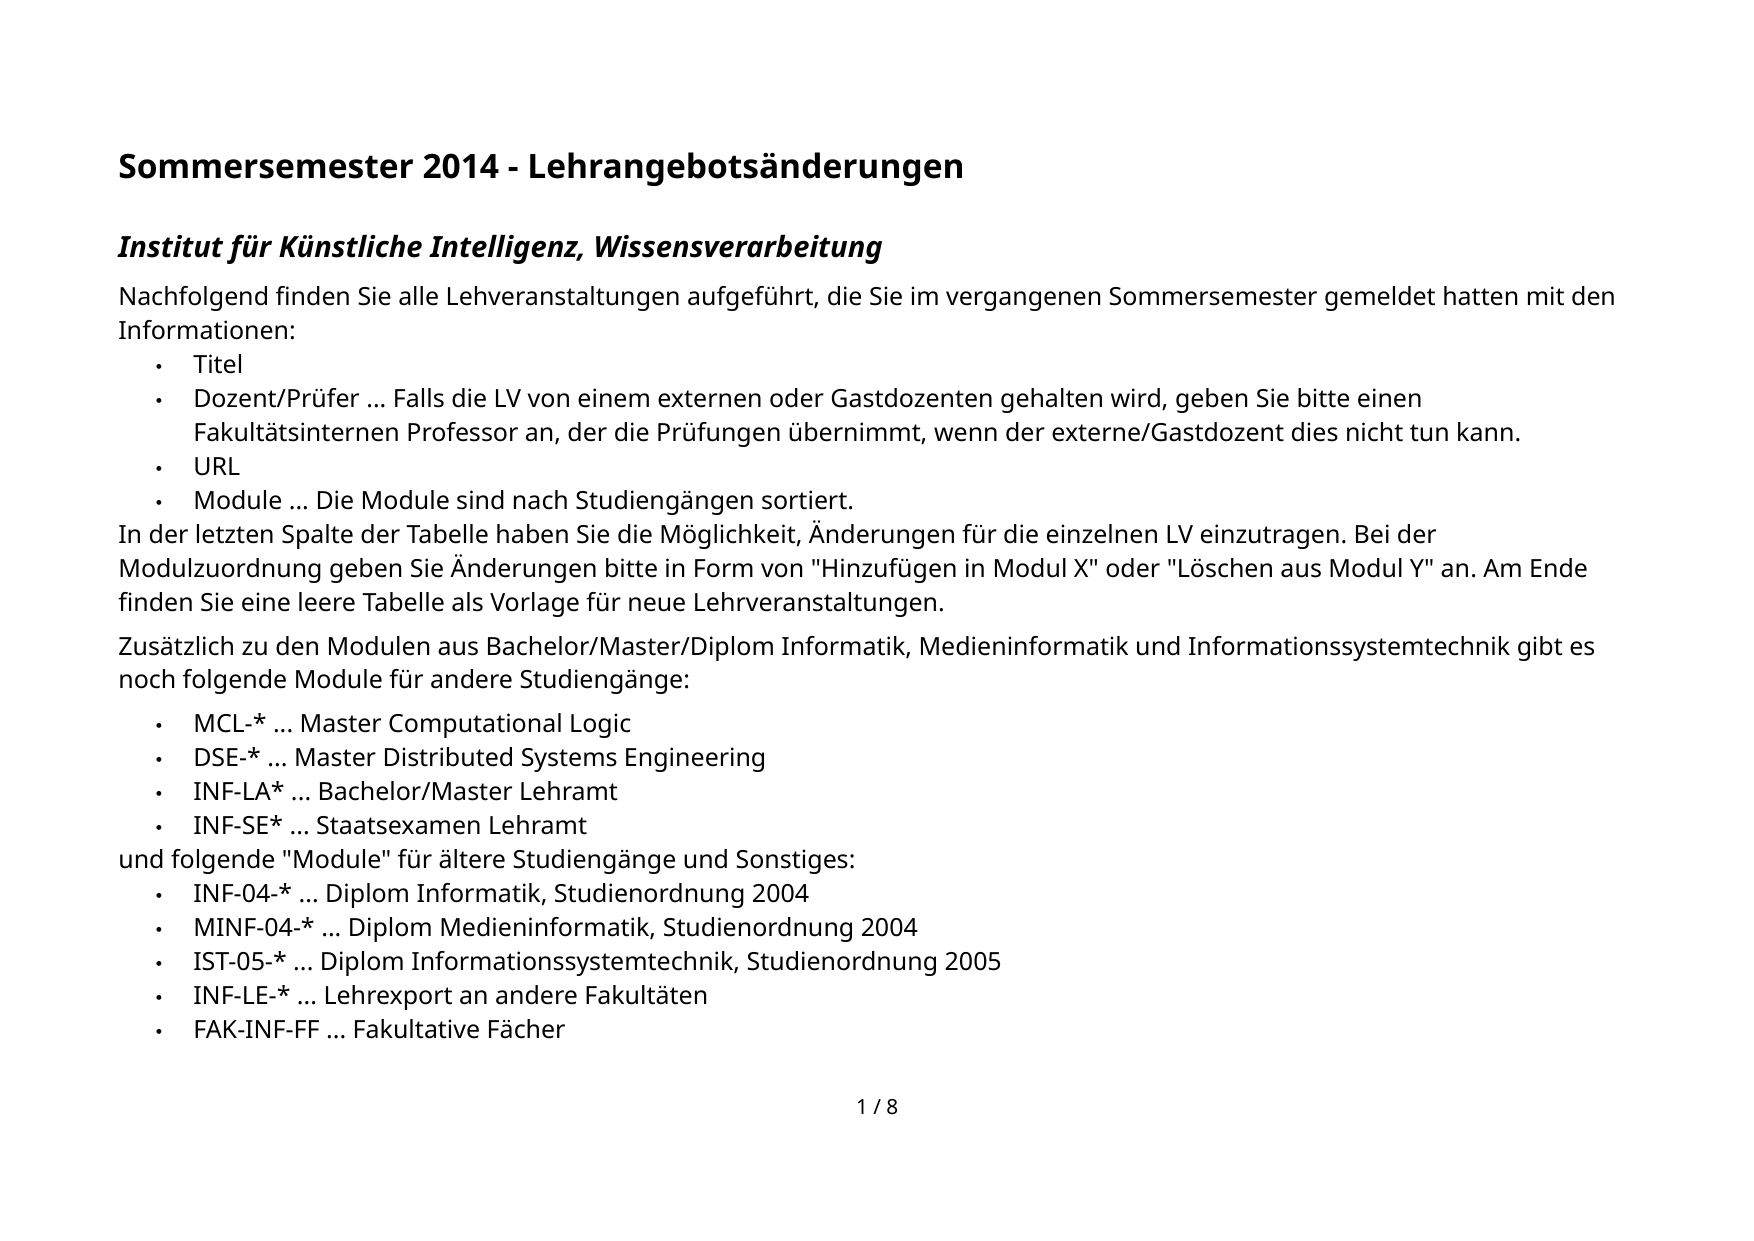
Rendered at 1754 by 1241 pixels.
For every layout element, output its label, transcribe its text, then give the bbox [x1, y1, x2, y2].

text Nachfolgend finden Sie alle Lehveranstaltungen aufgeführt, die Sie im vergangenen Sommersemester gemeldet hatten mit den Informationen: [118, 278, 1636, 347]
list Titel [156, 347, 1636, 381]
list MCL-* ... Master Computational Logic [156, 705, 1636, 739]
list INF-SE* ... Staatsexamen Lehramt [156, 807, 1636, 841]
list DSE-* ... Master Distributed Systems Engineering [156, 739, 1636, 773]
text Zusätzlich zu den Modulen aus Bachelor/Master/Diplom Informatik, Medieninformatik und Informationssystemtechnik gibt es noch folgende Module für andere Studiengänge: [118, 628, 1636, 696]
text und folgende "Module" für ältere Studiengänge und Sonstiges: [118, 841, 1636, 876]
list MINF-04-* ... Diplom Medieninformatik, Studienordnung 2004 [156, 909, 1636, 944]
list Dozent/Prüfer ... Falls die LV von einem externen oder Gastdozenten gehalten wird, geben Sie bitte einen Fakultätsinternen Professor an, der die Prüfungen übernimmt, wenn der externe/Gastdozent dies nicht tun kann. [156, 381, 1636, 449]
subtitle Sommersemester 2014 - Lehrangebotsänderungen [118, 143, 1636, 189]
list URL [156, 449, 1636, 483]
list INF-04-* ... Diplom Informatik, Studienordnung 2004 [156, 876, 1636, 909]
list INF-LA* ... Bachelor/Master Lehramt [156, 773, 1636, 807]
text In der letzten Spalte der Tabelle haben Sie die Möglichkeit, Änderungen für die einzelnen LV einzutragen. Bei der Modulzuordnung geben Sie Änderungen bitte in Form von "Hinzufügen in Modul X" oder "Löschen aus Modul Y" an. Am Ende finden Sie eine leere Tabelle als Vorlage für neue Lehrveranstaltungen. [118, 517, 1636, 619]
list Module ... Die Module sind nach Studiengängen sortiert. [156, 483, 1636, 517]
list FAK-INF-FF ... Fakultative Fächer [156, 1012, 1636, 1046]
list INF-LE-* ... Lehrexport an andere Fakultäten [156, 978, 1636, 1012]
list IST-05-* ... Diplom Informationssystemtechnik, Studienordnung 2005 [156, 944, 1636, 978]
subtitle Institut für Künstliche Intelligenz, Wissensverarbeitung [118, 226, 1636, 266]
